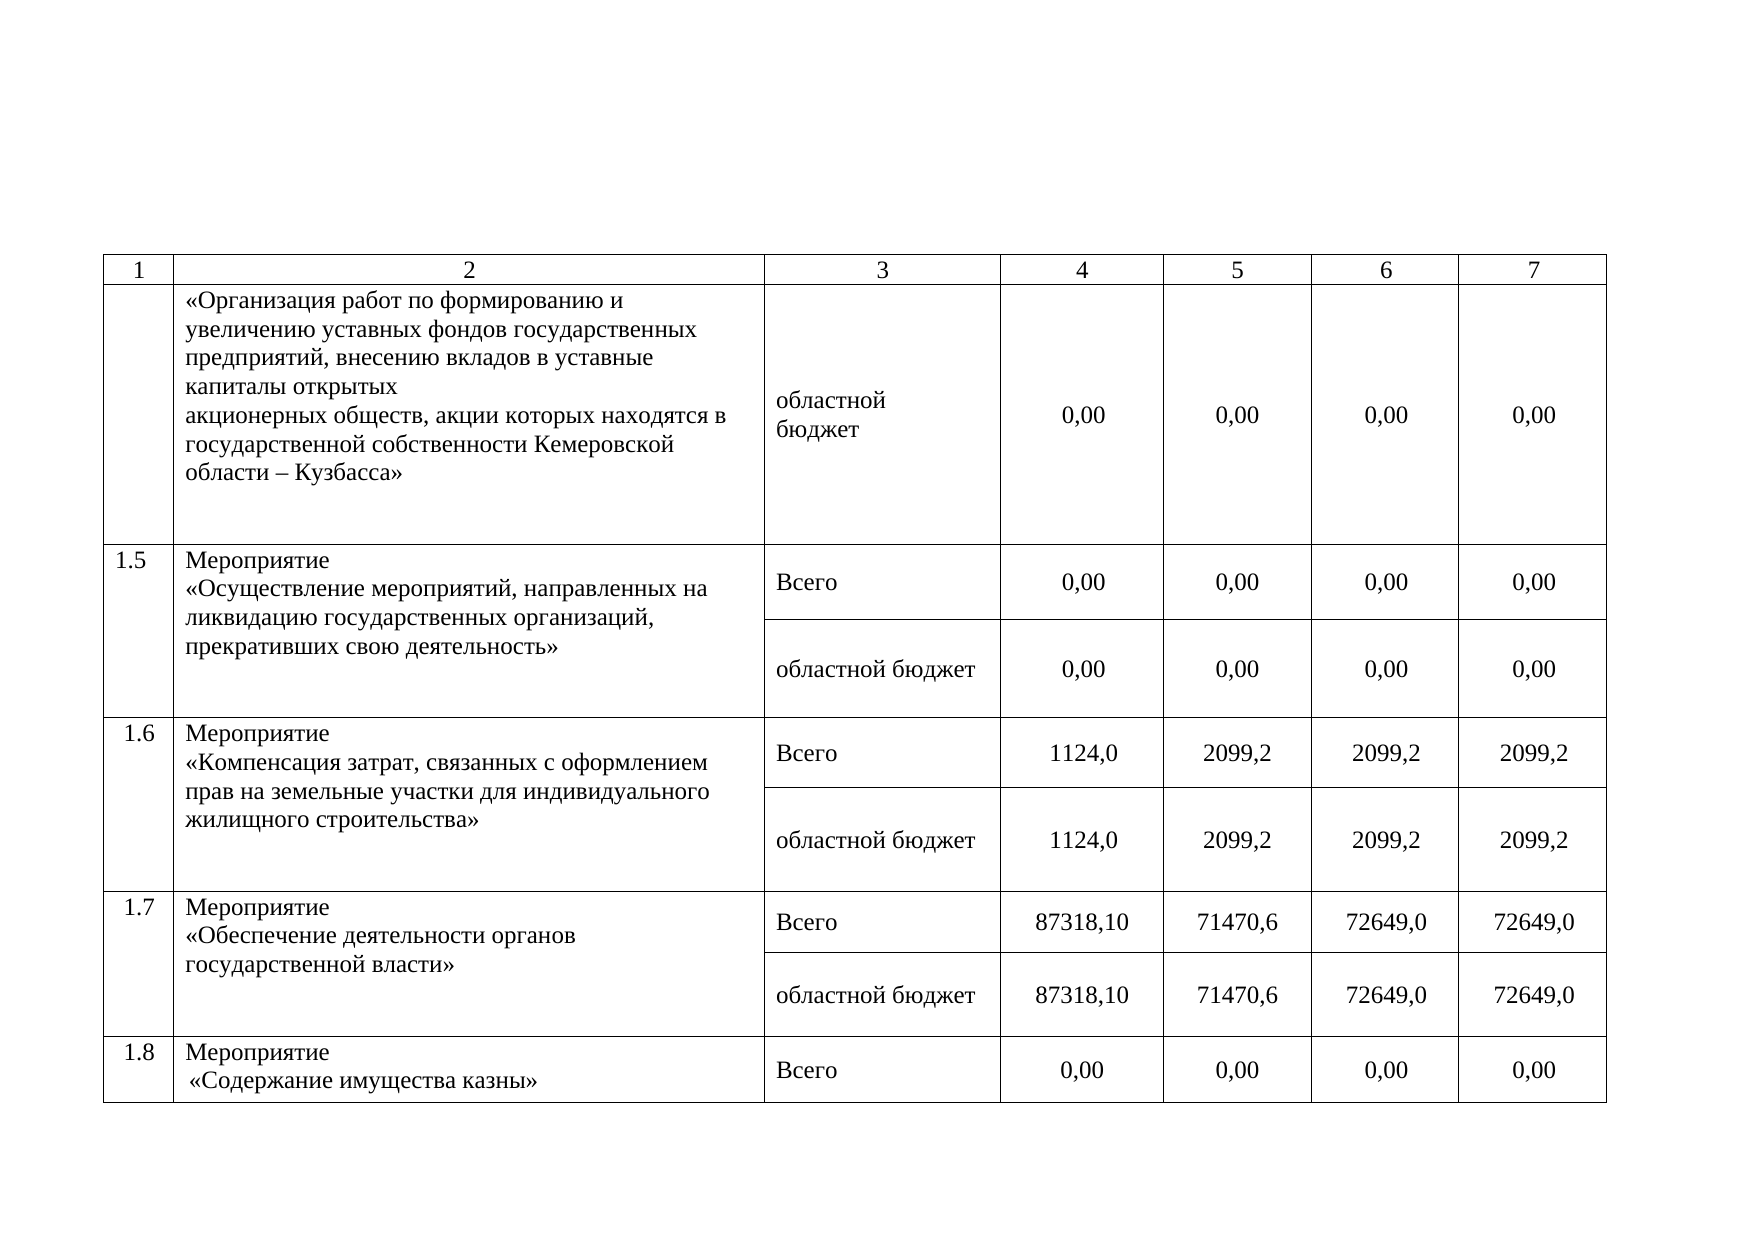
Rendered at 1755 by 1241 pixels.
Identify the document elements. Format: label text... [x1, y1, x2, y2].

table_cell 71470,6 [1164, 953, 1311, 1036]
table_header 7 [1595, 255, 1606, 284]
table_cell областной бюджет [765, 953, 1000, 1036]
table_cell 72649,0 [1312, 892, 1458, 952]
table_cell 72649,0 [1459, 892, 1606, 952]
table_header 2 [174, 255, 185, 284]
table_cell 0,00 [1312, 620, 1458, 717]
table_cell 2099,2 [1164, 788, 1311, 891]
table_cell 0,00 [1001, 620, 1163, 717]
table_cell Всего [765, 718, 1000, 787]
table_cell 0,00 [1164, 285, 1311, 544]
table_cell 0,00 [1001, 285, 1163, 544]
table_cell Всего [765, 892, 1000, 952]
table_cell 0,00 [1459, 1037, 1606, 1102]
table_cell 1.6 [104, 718, 173, 891]
table_header 6 [1447, 255, 1458, 284]
table_cell 2099,2 [1312, 788, 1458, 891]
table_cell 87318,10 [1001, 953, 1163, 1036]
table_cell Мероприятие «Обеспечение деятельности органов государственной власти» [753, 892, 764, 1036]
table_cell Мероприятие «Обеспечение деятельности органов государственной власти» [174, 892, 185, 1036]
table_cell 0,00 [1459, 545, 1606, 619]
table_header 5 [1300, 255, 1311, 284]
table_header 4 [1001, 255, 1012, 284]
table_cell 1124,0 [1001, 788, 1163, 891]
table_cell 0,00 [1459, 620, 1606, 717]
table_header 5 [1164, 255, 1174, 284]
table_cell 0,00 [1312, 545, 1458, 619]
table_cell 0,00 [1001, 1037, 1163, 1102]
table_cell 1.5 [104, 545, 173, 717]
table_cell Всего [765, 1037, 1000, 1102]
table_cell 0,00 [1459, 285, 1606, 544]
table_cell [104, 285, 173, 544]
table_cell 72649,0 [1459, 953, 1606, 1036]
table_cell 72649,0 [1312, 953, 1458, 1036]
table_header 7 [1459, 255, 1470, 284]
table_cell 1.8 [104, 1037, 173, 1102]
table_cell 0,00 [1312, 1037, 1458, 1102]
table_cell 71470,6 [1164, 892, 1311, 952]
table_cell областной бюджет [765, 788, 1000, 891]
table_cell 0,00 [1164, 545, 1311, 619]
table_cell 2099,2 [1312, 718, 1458, 787]
table_cell 87318,10 [1001, 892, 1163, 952]
table_cell 0,00 [1001, 545, 1163, 619]
table_header 1 [163, 255, 173, 284]
table_header 3 [765, 255, 776, 284]
table_header 4 [1152, 255, 1163, 284]
table_cell 0,00 [1312, 285, 1458, 544]
table_cell 2099,2 [1459, 718, 1606, 787]
table_cell Мероприятие «Содержание имущества казны» [174, 1037, 764, 1102]
table_cell 2099,2 [1459, 788, 1606, 891]
table_header 3 [989, 255, 1000, 284]
table_cell 1.7 [104, 892, 173, 1036]
table_cell 0,00 [1164, 1037, 1311, 1102]
table_header 2 [753, 255, 764, 284]
table_cell областной бюджет [765, 285, 1000, 544]
table_cell 0,00 [1164, 620, 1311, 717]
table_cell 2099,2 [1164, 718, 1311, 787]
table_cell областной бюджет [765, 620, 1000, 717]
table_cell 1124,0 [1001, 718, 1163, 787]
table_header 1 [104, 255, 115, 284]
table_header 6 [1312, 255, 1322, 284]
table_cell Всего [765, 545, 1000, 619]
